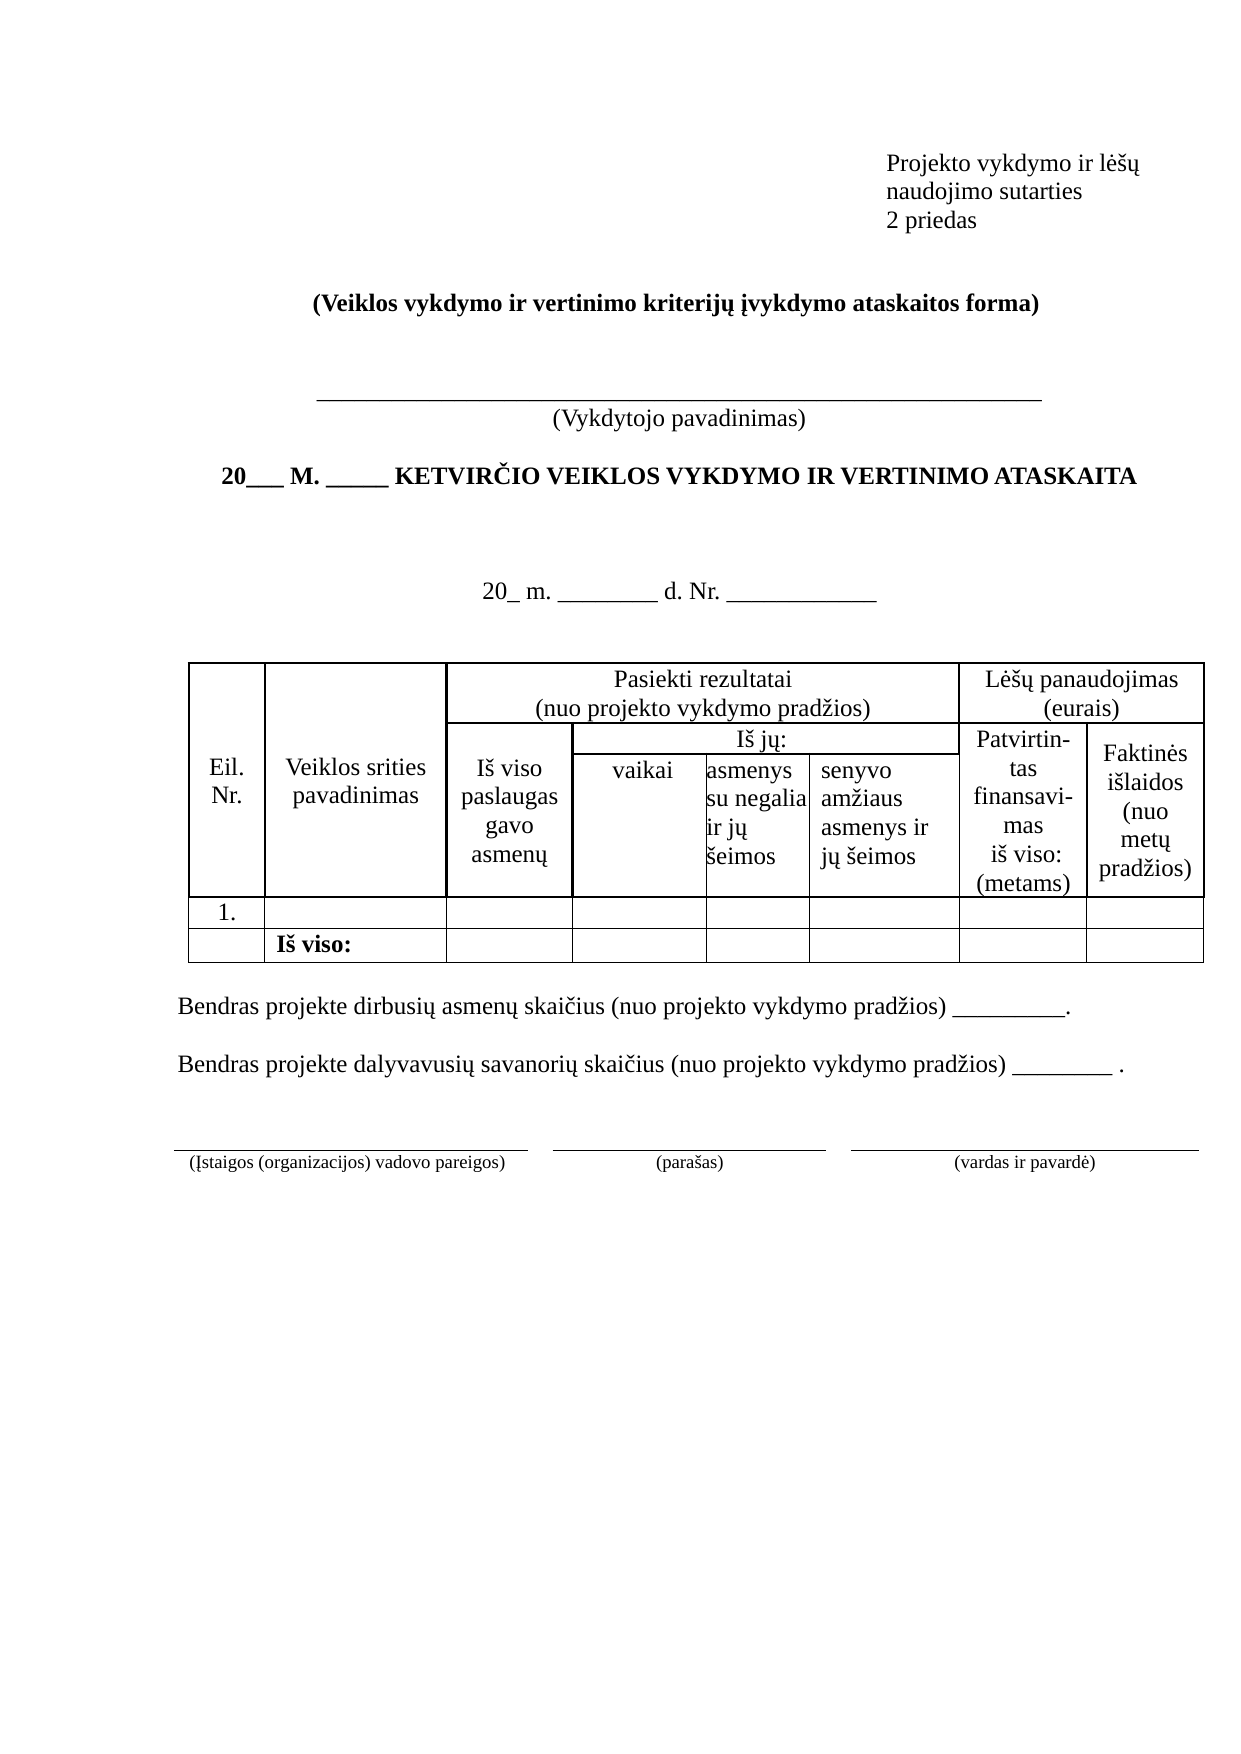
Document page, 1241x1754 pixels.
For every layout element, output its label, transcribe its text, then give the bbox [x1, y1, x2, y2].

table_cell [528, 1150, 553, 1183]
table_header Eil. Nr. [190, 664, 264, 896]
table_cell [707, 929, 809, 962]
table_cell [189, 929, 264, 962]
table_cell [265, 898, 446, 928]
table_cell Iš viso: [265, 929, 446, 962]
text __________________________________________________________ [177, 375, 1181, 403]
table_cell [447, 898, 572, 928]
text (Vykdytojo pavadinimas) [177, 403, 1181, 432]
text 20_ m. ________ d. Nr. ____________ [177, 576, 1181, 605]
table_cell [960, 898, 1086, 928]
table_cell [573, 898, 706, 928]
table_cell [810, 898, 959, 928]
table_header [528, 1106, 553, 1149]
table_cell asmenys su negalia ir jų šeimos [707, 755, 809, 896]
table_cell Patvirtin-tas finansavi-mas iš viso: (metams) [960, 724, 1086, 896]
table_cell [447, 929, 572, 962]
table_cell (parašas) [553, 1151, 826, 1183]
text 20___ M. _____ KETVIRČIO VEIKLOS VYKDYMO IR VERTINIMO ATASKAITA [177, 461, 1181, 490]
table_cell [707, 898, 809, 928]
table_header Veiklos srities pavadinimas [266, 664, 445, 896]
table_cell senyvo amžiaus asmenys ir jų šeimos [810, 755, 959, 896]
text (Veiklos vykdymo ir vertinimo kriterijų įvykdymo ataskaitos forma) [177, 288, 1181, 317]
table_header [553, 1106, 826, 1149]
table_cell [573, 929, 706, 962]
table_cell [810, 929, 959, 962]
table_cell Iš viso paslaugas gavo asmenų [448, 724, 571, 896]
table_cell [960, 929, 1086, 962]
table_cell 1. [189, 898, 264, 928]
table_cell Faktinės išlaidos (nuo metų pradžios) [1088, 724, 1203, 896]
table_header [851, 1106, 1199, 1149]
table_cell Iš jų: [725, 724, 958, 753]
table_cell vaikai [574, 755, 706, 896]
text naudojimo sutarties [177, 176, 1181, 205]
table_header Pasiekti rezultatai (nuo projekto vykdymo pradžios) [448, 664, 958, 722]
table_cell (Įstaigos (organizacijos) vadovo pareigos) [174, 1151, 528, 1183]
table_cell [826, 1150, 851, 1183]
text 2 priedas [177, 205, 1181, 234]
table_cell [574, 724, 725, 753]
table_cell (vardas ir pavardė) [851, 1151, 1199, 1183]
text Bendras projekte dirbusių asmenų skaičius (nuo projekto vykdymo pradžios) _________. [177, 991, 1181, 1020]
text Bendras projekte dalyvavusių savanorių skaičius (nuo projekto vykdymo pradžios) ________ . [177, 1049, 1181, 1078]
table_cell [1087, 898, 1203, 928]
text Projekto vykdymo ir lėšų [177, 148, 1181, 176]
table_header Lėšų panaudojimas (eurais) [960, 664, 1203, 722]
table_header [174, 1106, 528, 1149]
table_cell [1087, 929, 1203, 962]
table_header [826, 1106, 851, 1149]
